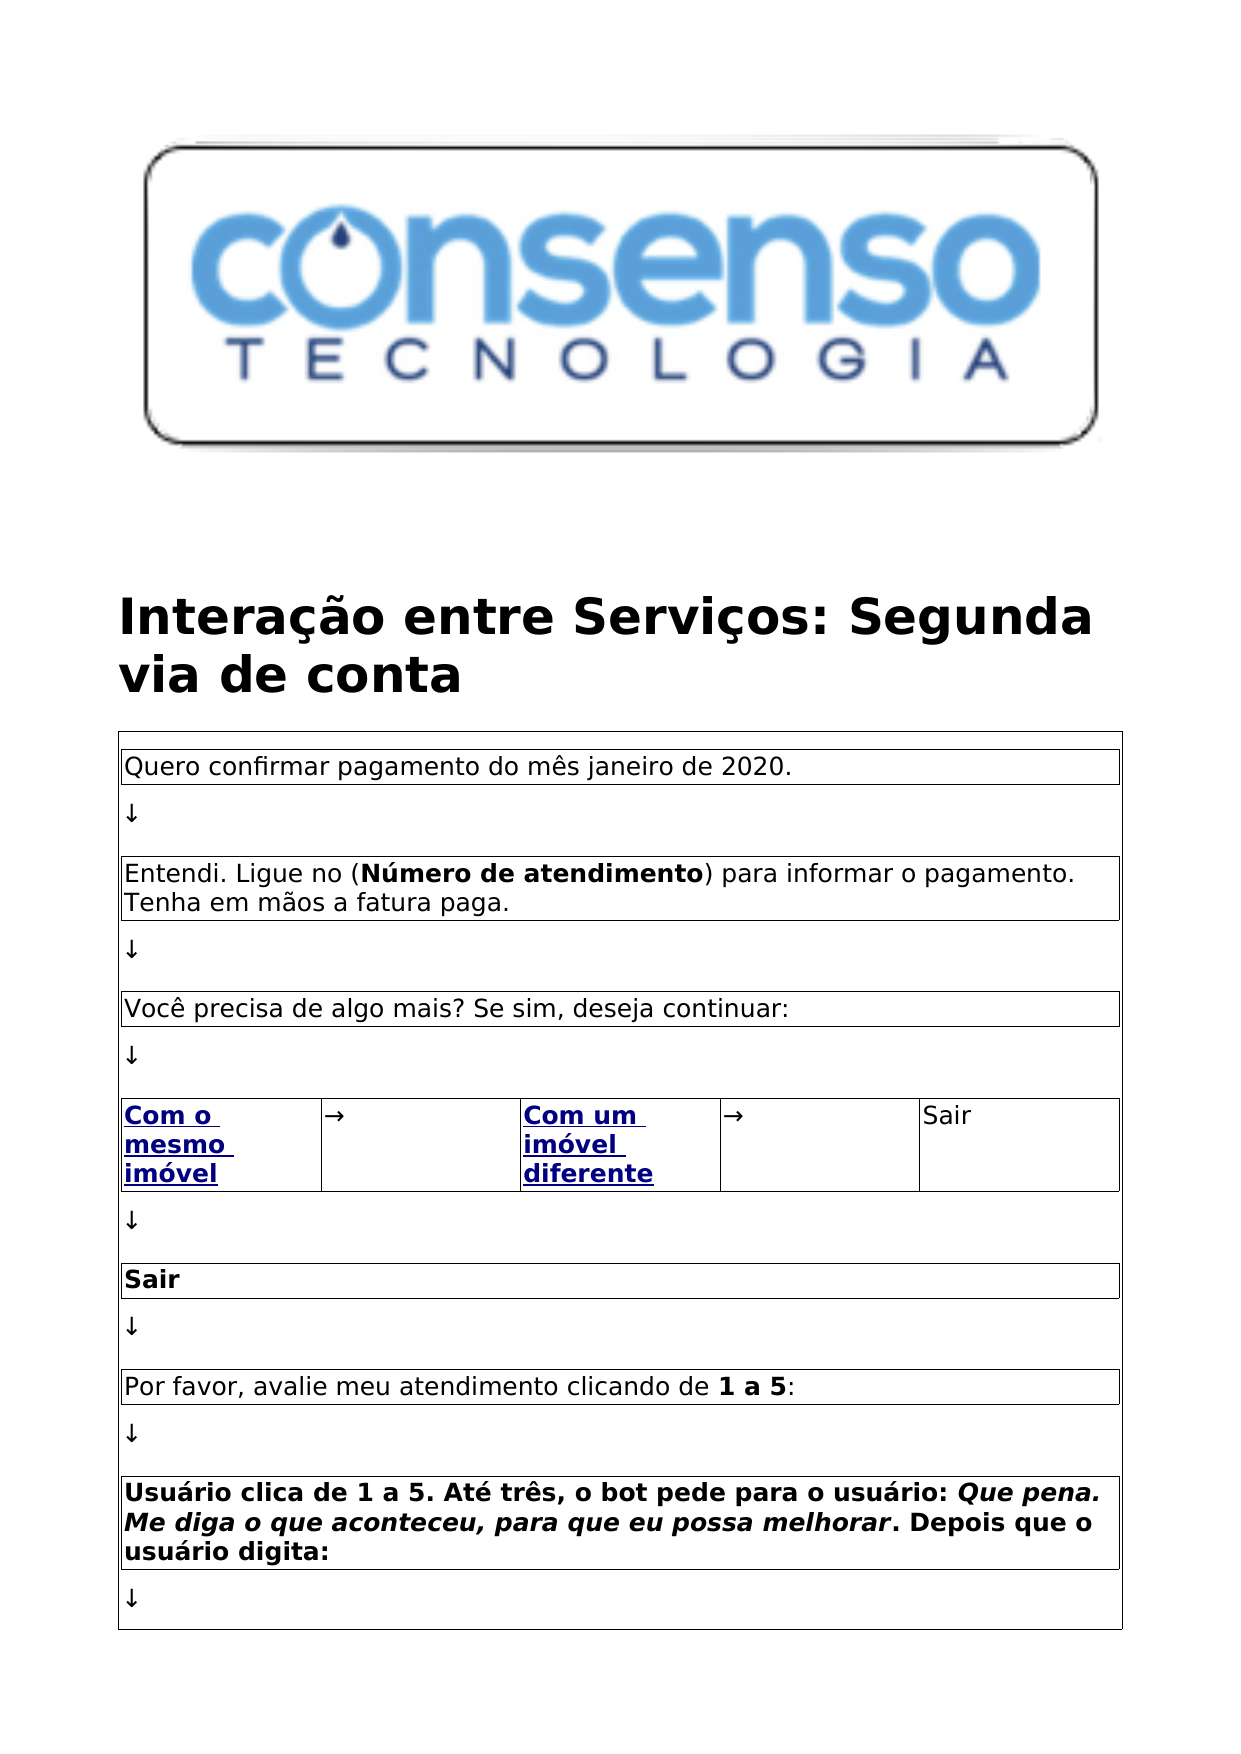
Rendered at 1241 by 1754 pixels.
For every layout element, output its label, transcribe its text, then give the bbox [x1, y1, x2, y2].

table_header Entendi. Ligue no (Número de atendimento) para informar o pagamento. Tenha em mãos a fatura paga. [122, 857, 1119, 920]
subtitle Interação entre Serviços: Segunda via de conta [118, 588, 1122, 704]
picture [118, 130, 1123, 480]
table_header → [322, 1099, 520, 1191]
table_header Por favor, avalie meu atendimento clicando de 1 a 5: [122, 1370, 1119, 1404]
table_header Quero confirmar pagamento do mês janeiro de 2020. [122, 750, 1119, 784]
table_header ↓ ↓ ↓ ↓ ↓ ↓ ↓ [119, 732, 1122, 1628]
table_header Com um imóvel diferente [521, 1099, 720, 1191]
table_header Sair [920, 1099, 1119, 1191]
table_header Sair [122, 1264, 1119, 1298]
table_header Você precisa de algo mais? Se sim, deseja continuar: [122, 992, 1119, 1026]
table_header Com o mesmo imóvel [122, 1099, 321, 1191]
table_header → [721, 1099, 919, 1191]
table_header Usuário clica de 1 a 5. Até três, o bot pede para o usuário: Que pena. Me diga o que aconteceu, para que eu possa melhorar. Depois que o usuário digita: [122, 1477, 1119, 1569]
